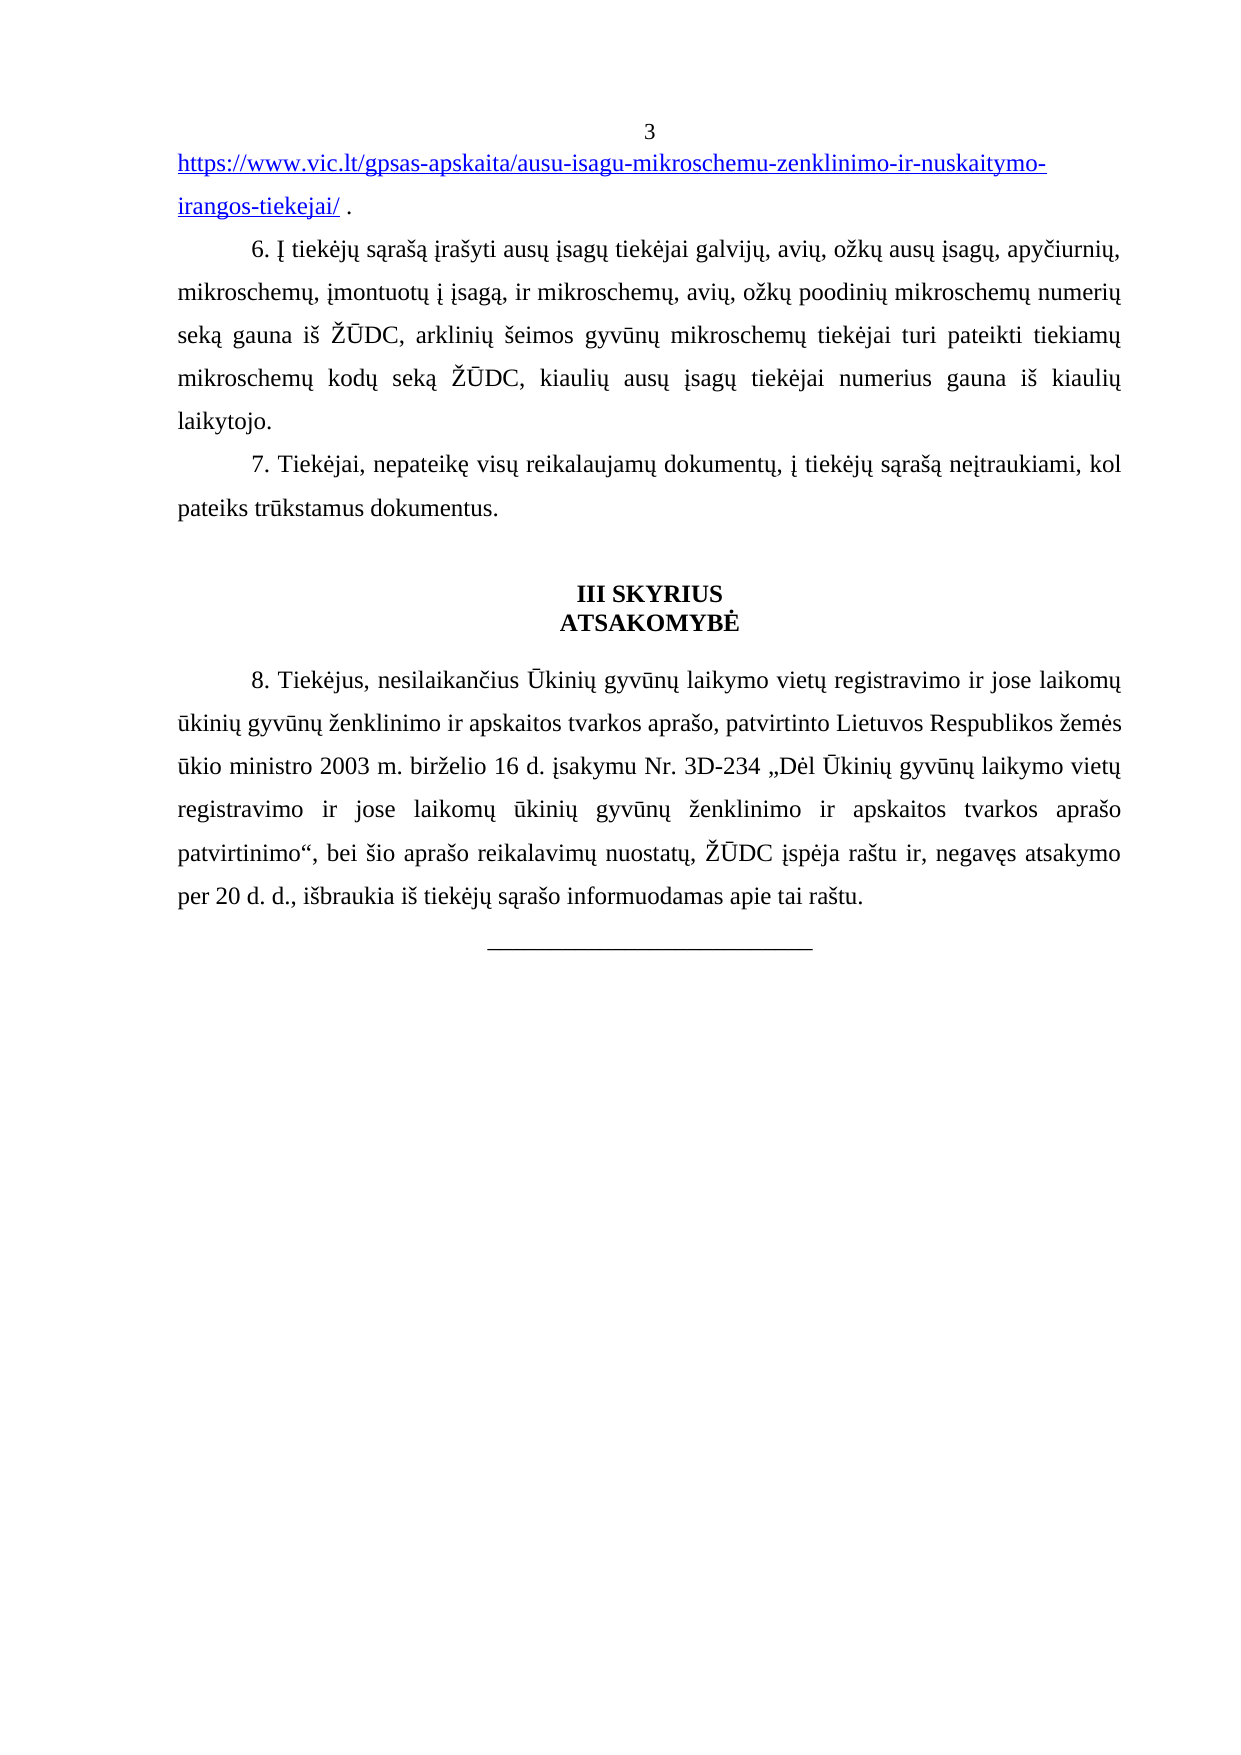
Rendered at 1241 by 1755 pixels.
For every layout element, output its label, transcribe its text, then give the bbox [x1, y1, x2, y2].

text ATSAKOMYBĖ [177, 608, 1122, 636]
text 7. Tiekėjai, nepateikę visų reikalaujamų dokumentų, į tiekėjų sąrašą neįtraukiami, kol pateiks trūkstamus dokumentus. [177, 449, 1122, 521]
text 8. Tiekėjus, nesilaikančius Ūkinių gyvūnų laikymo vietų registravimo ir jose laikomų ūkinių gyvūnų ženklinimo ir apskaitos tvarkos aprašo, patvirtinto Lietuvos Respublikos žemės ūkio ministro 2003 m. birželio 16 d. įsakymu Nr. 3D-234 „Dėl Ūkinių gyvūnų laikymo vietų registravimo ir jose laikomų ūkinių gyvūnų ženklinimo ir apskaitos tvarkos aprašo patvirtinimo“, bei šio aprašo reikalavimų nuostatų, ŽŪDC įspėja raštu ir, negavęs atsakymo per 20 d. d., išbraukia iš tiekėjų sąrašo informuodamas apie tai raštu. [177, 665, 1122, 909]
text 6. Į tiekėjų sąrašą įrašyti ausų įsagų tiekėjai galvijų, avių, ožkų ausų įsagų, apyčiurnių, mikroschemų, įmontuotų į įsagą, ir mikroschemų, avių, ožkų poodinių mikroschemų numerių seką gauna iš ŽŪDC, arklinių šeimos gyvūnų mikroschemų tiekėjai turi pateikti tiekiamų mikroschemų kodų seką ŽŪDC, kiaulių ausų įsagų tiekėjai numerius gauna iš kiaulių laikytojo. [177, 234, 1122, 435]
text https://www.vic.lt/gpsas-apskaita/ausu-isagu-mikroschemu-zenklinimo-ir-nuskaitymo-irangos-tiekejai/ . [177, 148, 1122, 219]
text III SKYRIUS [177, 579, 1122, 608]
text __________________________ [177, 924, 1122, 953]
